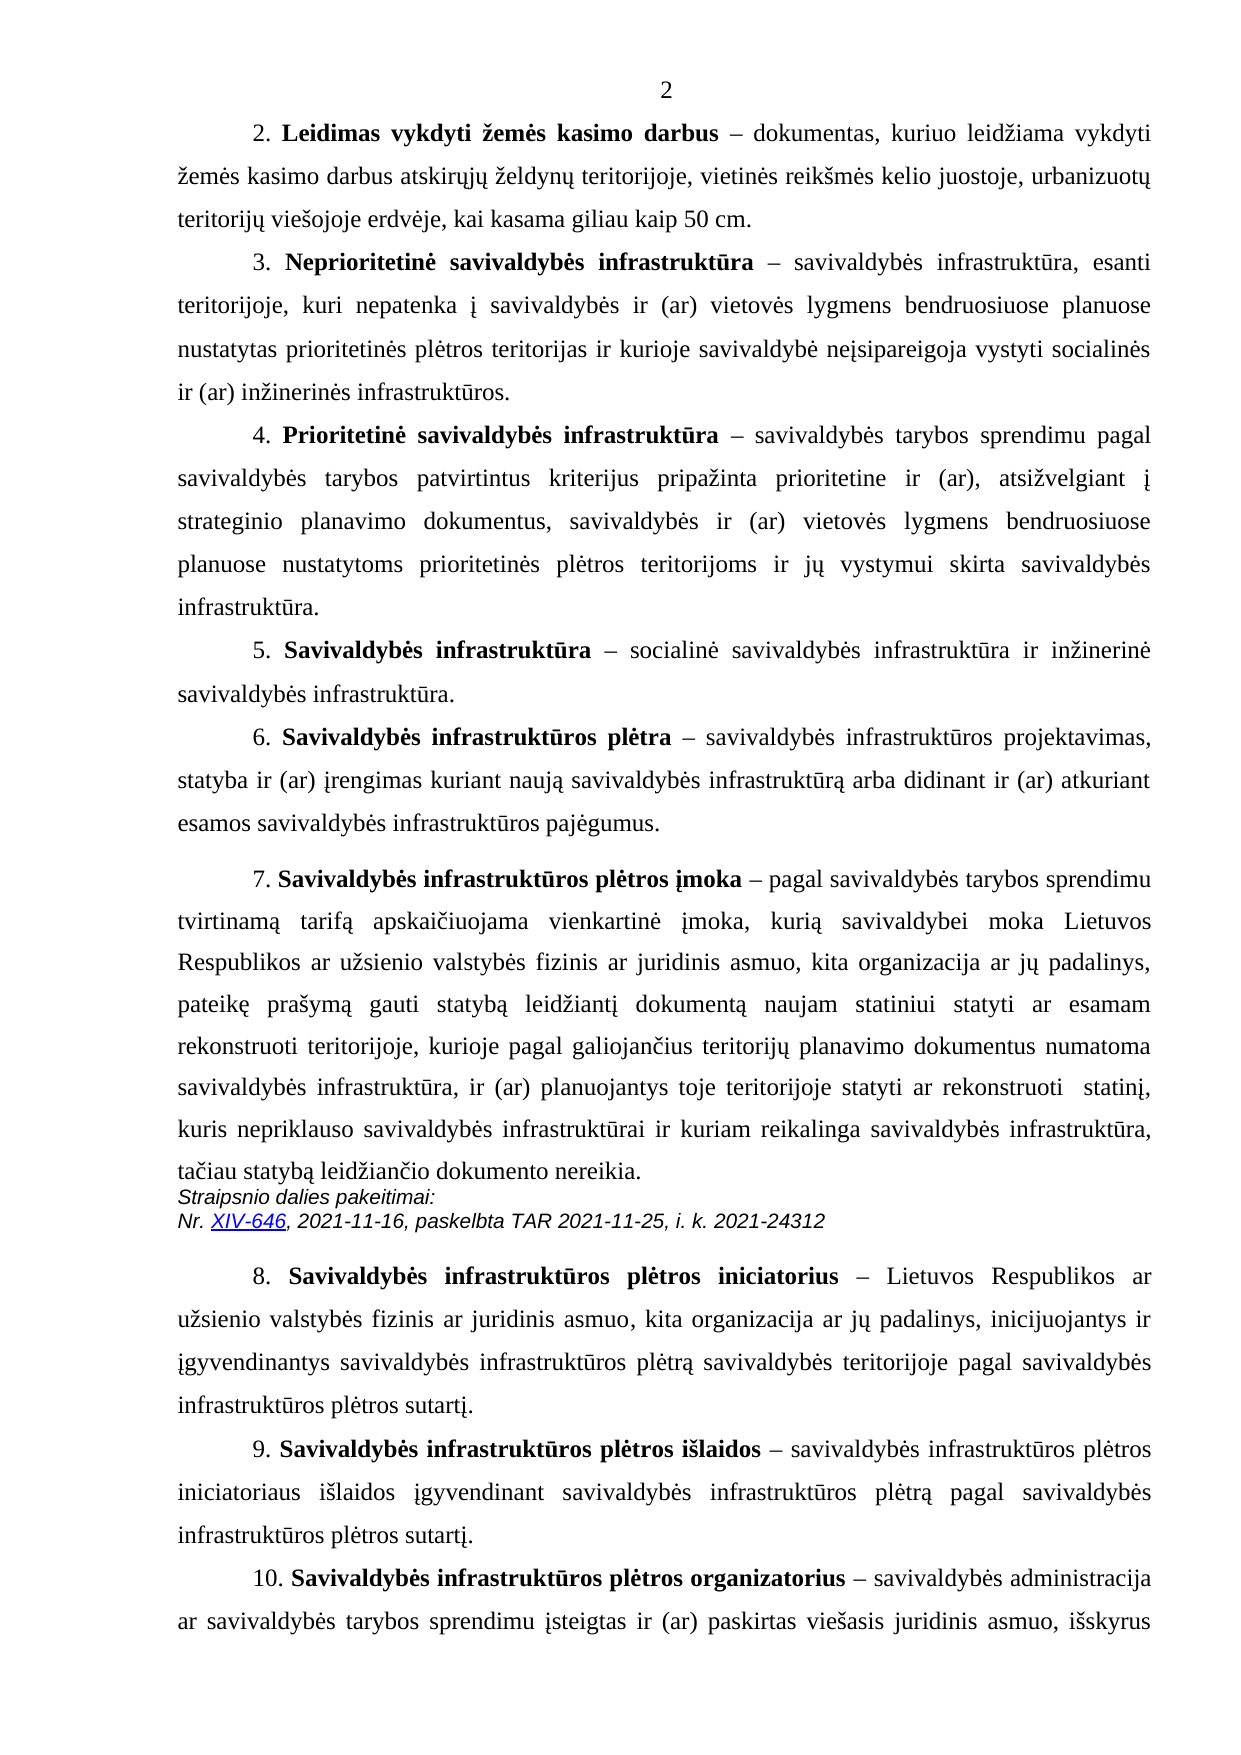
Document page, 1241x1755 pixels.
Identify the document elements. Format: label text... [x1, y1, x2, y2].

text 9. Savivaldybės infrastruktūros plėtros išlaidos – savivaldybės infrastruktūros plėtros iniciatoriaus išlaidos įgyvendinant savivaldybės infrastruktūros plėtrą pagal savivaldybės infrastruktūros plėtros sutartį. [177, 1434, 1152, 1549]
text 3. Neprioritetinė savivaldybės infrastruktūra – savivaldybės infrastruktūra, esanti teritorijoje, kuri nepatenka į savivaldybės ir (ar) vietovės lygmens bendruosiuose planuose nustatytas prioritetinės plėtros teritorijas ir kurioje savivaldybė neįsipareigoja vystyti socialinės ir (ar) inžinerinės infrastruktūros. [177, 247, 1152, 406]
text Nr. XIV-646, 2021-11-16, paskelbta TAR 2021-11-25, i. k. 2021-24312 [177, 1208, 1152, 1232]
text 6. Savivaldybės infrastruktūros plėtra – savivaldybės infrastruktūros projektavimas, statyba ir (ar) įrengimas kuriant naują savivaldybės infrastruktūrą arba didinant ir (ar) atkuriant esamos savivaldybės infrastruktūros pajėgumus. [177, 722, 1152, 837]
text 10. Savivaldybės infrastruktūros plėtros organizatorius – savivaldybės administracija ar savivaldybės tarybos sprendimu įsteigtas ir (ar) paskirtas viešasis juridinis asmuo, išskyrus [177, 1563, 1152, 1635]
text 2. Leidimas vykdyti žemės kasimo darbus – dokumentas, kuriuo leidžiama vykdyti žemės kasimo darbus atskirųjų želdynų teritorijoje, vietinės reikšmės kelio juostoje, urbanizuotų teritorijų viešojoje erdvėje, kai kasama giliau kaip 50 cm. [177, 118, 1152, 233]
text 8. Savivaldybės infrastruktūros plėtros iniciatorius – Lietuvos Respublikos ar užsienio valstybės fizinis ar juridinis asmuo, kita organizacija ar jų padalinys, inicijuojantys ir įgyvendinantys savivaldybės infrastruktūros plėtrą savivaldybės teritorijoje pagal savivaldybės infrastruktūros plėtros sutartį. [177, 1261, 1152, 1419]
text 7. Savivaldybės infrastruktūros plėtros įmoka – pagal savivaldybės tarybos sprendimu tvirtinamą tarifą apskaičiuojama vienkartinė įmoka, kurią savivaldybei moka Lietuvos Respublikos ar užsienio valstybės fizinis ar juridinis asmuo, kita organizacija ar jų padalinys, pateikę prašymą gauti statybą leidžiantį dokumentą naujam statiniui statyti ar esamam rekonstruoti teritorijoje, kurioje pagal galiojančius teritorijų planavimo dokumentus numatoma savivaldybės infrastruktūra, ir (ar) planuojantys toje teritorijoje statyti ar rekonstruoti statinį, kuris nepriklauso savivaldybės infrastruktūrai ir kuriam reikalinga savivaldybės infrastruktūra, tačiau statybą leidžiančio dokumento nereikia. [177, 851, 1152, 1184]
text 5. Savivaldybės infrastruktūra – socialinė savivaldybės infrastruktūra ir inžinerinė savivaldybės infrastruktūra. [177, 636, 1152, 707]
text Straipsnio dalies pakeitimai: [177, 1184, 1152, 1208]
text 4. Prioritetinė savivaldybės infrastruktūra – savivaldybės tarybos sprendimu pagal savivaldybės tarybos patvirtintus kriterijus pripažinta prioritetine ir (ar), atsižvelgiant į strateginio planavimo dokumentus, savivaldybės ir (ar) vietovės lygmens bendruosiuose planuose nustatytoms prioritetinės plėtros teritorijoms ir jų vystymui skirta savivaldybės infrastruktūra. [177, 420, 1152, 621]
